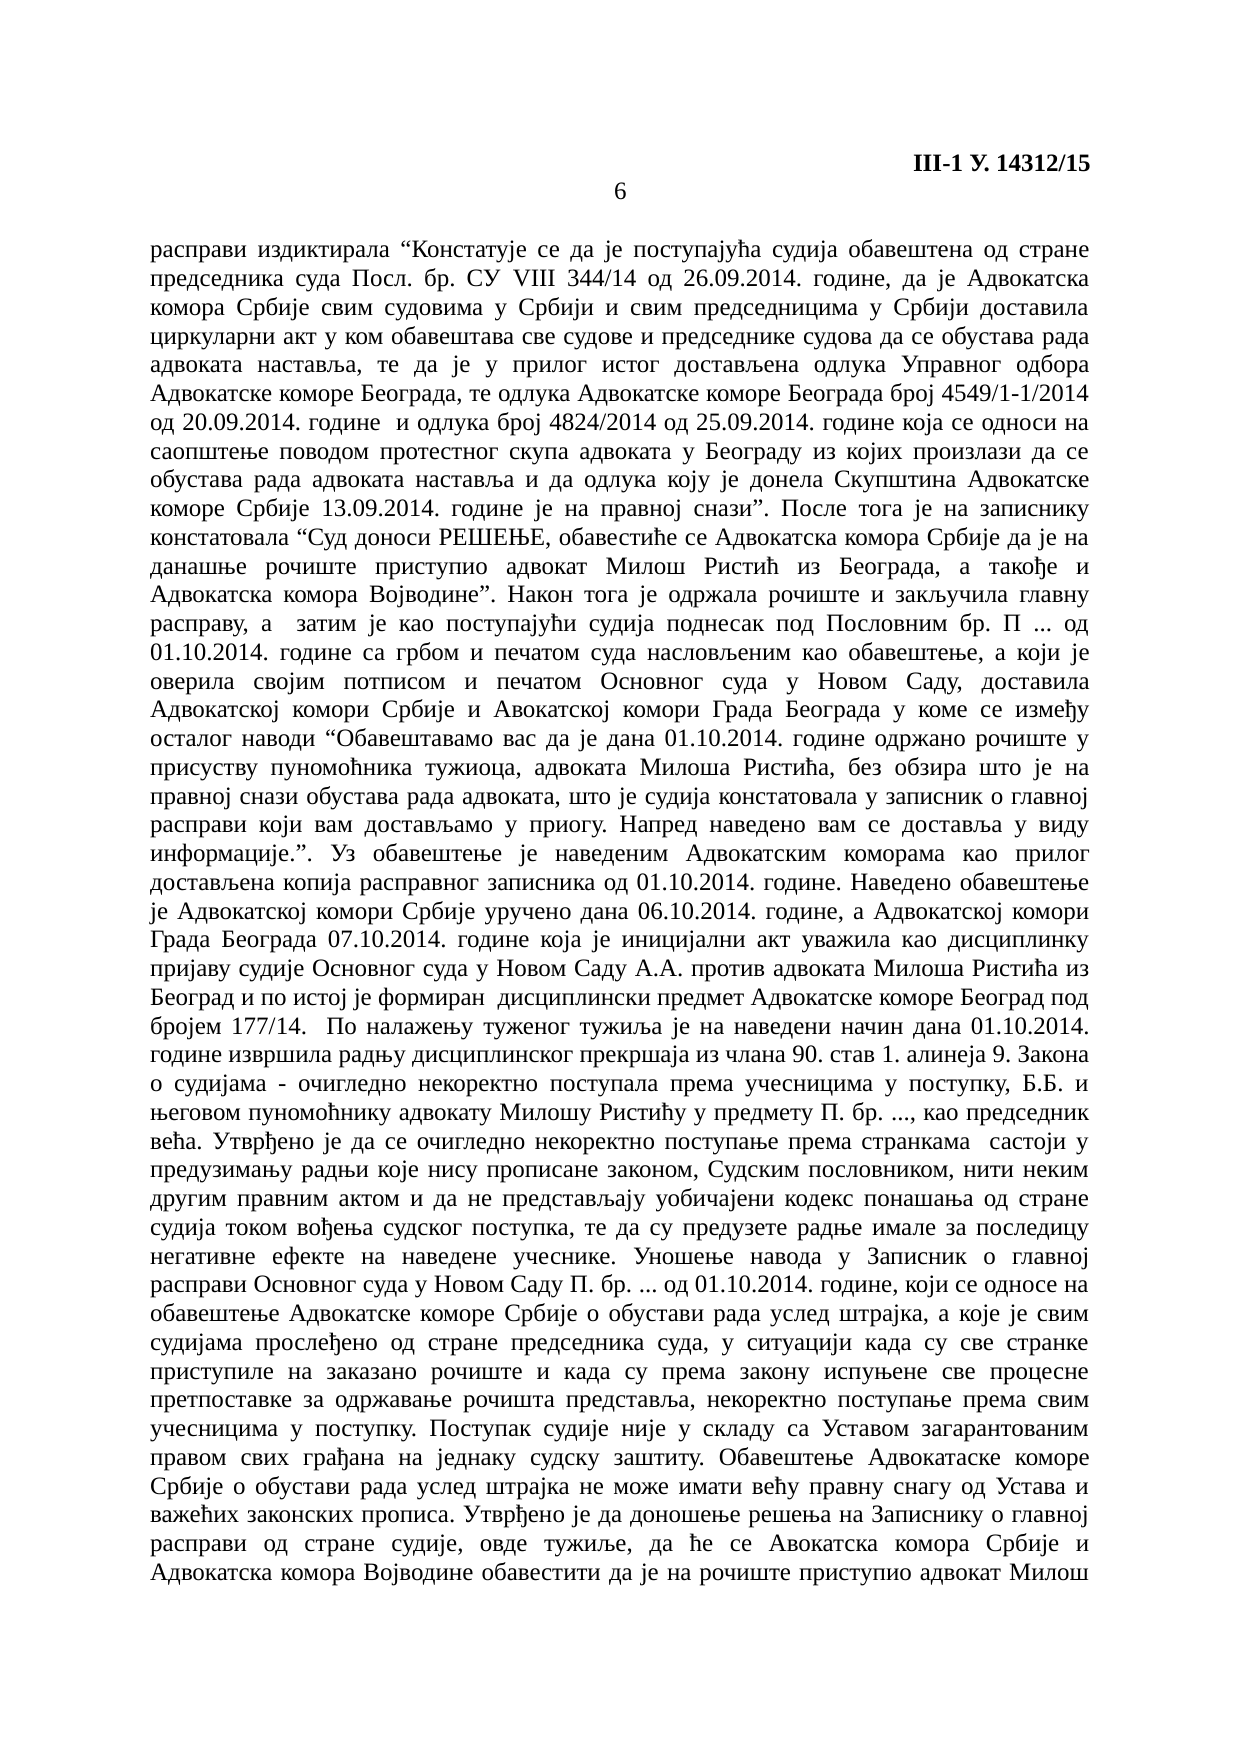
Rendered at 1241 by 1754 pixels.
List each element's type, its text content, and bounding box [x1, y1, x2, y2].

text расправи издиктирала “Констатује се да је поступајућа судија обавештена од стране председника суда Посл. бр. СУ VIII 344/14 од 26.09.2014. године, да је Адвокатска комора Србије свим судовима у Србији и свим председницима у Србији доставила циркуларни акт у ком обавештава све судове и председнике судова да се обустава рада адвоката наставља, те да је у прилог истог достављена одлука Управног одбора Адвокатске коморе Београда, те одлука Адвокатске коморе Београда број 4549/1-1/2014 од 20.09.2014. године и одлука број 4824/2014 од 25.09.2014. године која се односи на саопштење поводом протестног скупа адвоката у Београду из којих произлази да се обустава рада адвоката наставља и да одлука коју је донела Скупштина Адвокатске коморе Србије 13.09.2014. године је на правној снази”. После тога је на записнику констатовала “Суд доноси РЕШЕЊЕ, обавестиће се Адвокатска комора Србије да је на данашње рочиште приступио адвокат Милош Ристић из Београда, а такође и Адвокатска комора Војводине”. Након тога је одржала рочиште и закључила главну расправу, а затим је као поступајући судија поднесак под Пословним бр. П ... од 01.10.2014. године са грбом и печатом суда насловљеним као обавештење, а који је оверила својим потписом и печатом Основног суда у Новом Саду, доставила Адвокатској комори Србије и Авокатској комори Града Београда у коме се између осталог наводи “Обавештавамо вас да је дана 01.10.2014. године одржано рочиште у присуству пуномоћника тужиоца, адвоката Милоша Ристића, без обзира што је на правној снази обустава рада адвоката, што је судија констатовала у записник о главној расправи који вам достављамо у приогу. Напред наведено вам се доставља у виду информације.”. Уз обавештење је наведеним Адвокатским коморама као прилог достављена копија расправног записника од 01.10.2014. године. Наведено обавештење је Адвокатској комори Србије уручено дана 06.10.2014. године, а Адвокатској комори Града Београда 07.10.2014. године која је иницијални акт уважила као дисциплинку пријаву судије Основног суда у Новом Саду А.А. против адвоката Милоша Ристића из Београд и по истој је формиран дисциплински предмет Адвокатске коморе Београд под бројем 177/14. По налажењу туженог тужиља је на наведени начин дана 01.10.2014. године извршила радњу дисциплинског прекршаја из члана 90. став 1. алинеја 9. Закона о судијама - очигледно некоректно поступала према учесницима у поступку, Б.Б. и његовом пуномоћнику адвокату Милошу Ристићу у предмету П. бр. ..., као председник већа. Утврђено је да се очигледно некоректно поступање према странкама састоји у предузимању радњи које нису прописане законом, Судским пословником, нити неким другим правним актом и да не представљају уобичајени кодекс понашања од стране судија током вођења судског поступка, те да су предузете радње имале за последицу негативне ефекте на наведене учеснике. Уношење навода у Записник о главној расправи Основног суда у Новом Саду П. бр. ... од 01.10.2014. године, који се односе на обавештење Адвокатске коморе Србије о обустави рада услед штрајка, а које је свим судијама прослеђено од стране председника суда, у ситуацији када су све странке приступиле на заказано рочиште и када су према закону испуњене све процесне претпоставке за одржавање рочишта представља, некоректно поступање према свим учесницима у поступку. Поступак судије није у складу са Уставом загарантованим правом свих грађана на једнаку судску заштиту. Обавештење Адвокатаске коморе Србије о обустави рада услед штрајка не може имати већу правну снагу од Устава и важећих законских прописа. Утврђено је да доношење решења на Записнику о главној расправи од стране судије, овде тужиље, да ће се Авокатска комора Србије и Адвокатска комора Војводине обавестити да је на рочиште приступио адвокат Милош [150, 234, 1090, 1586]
